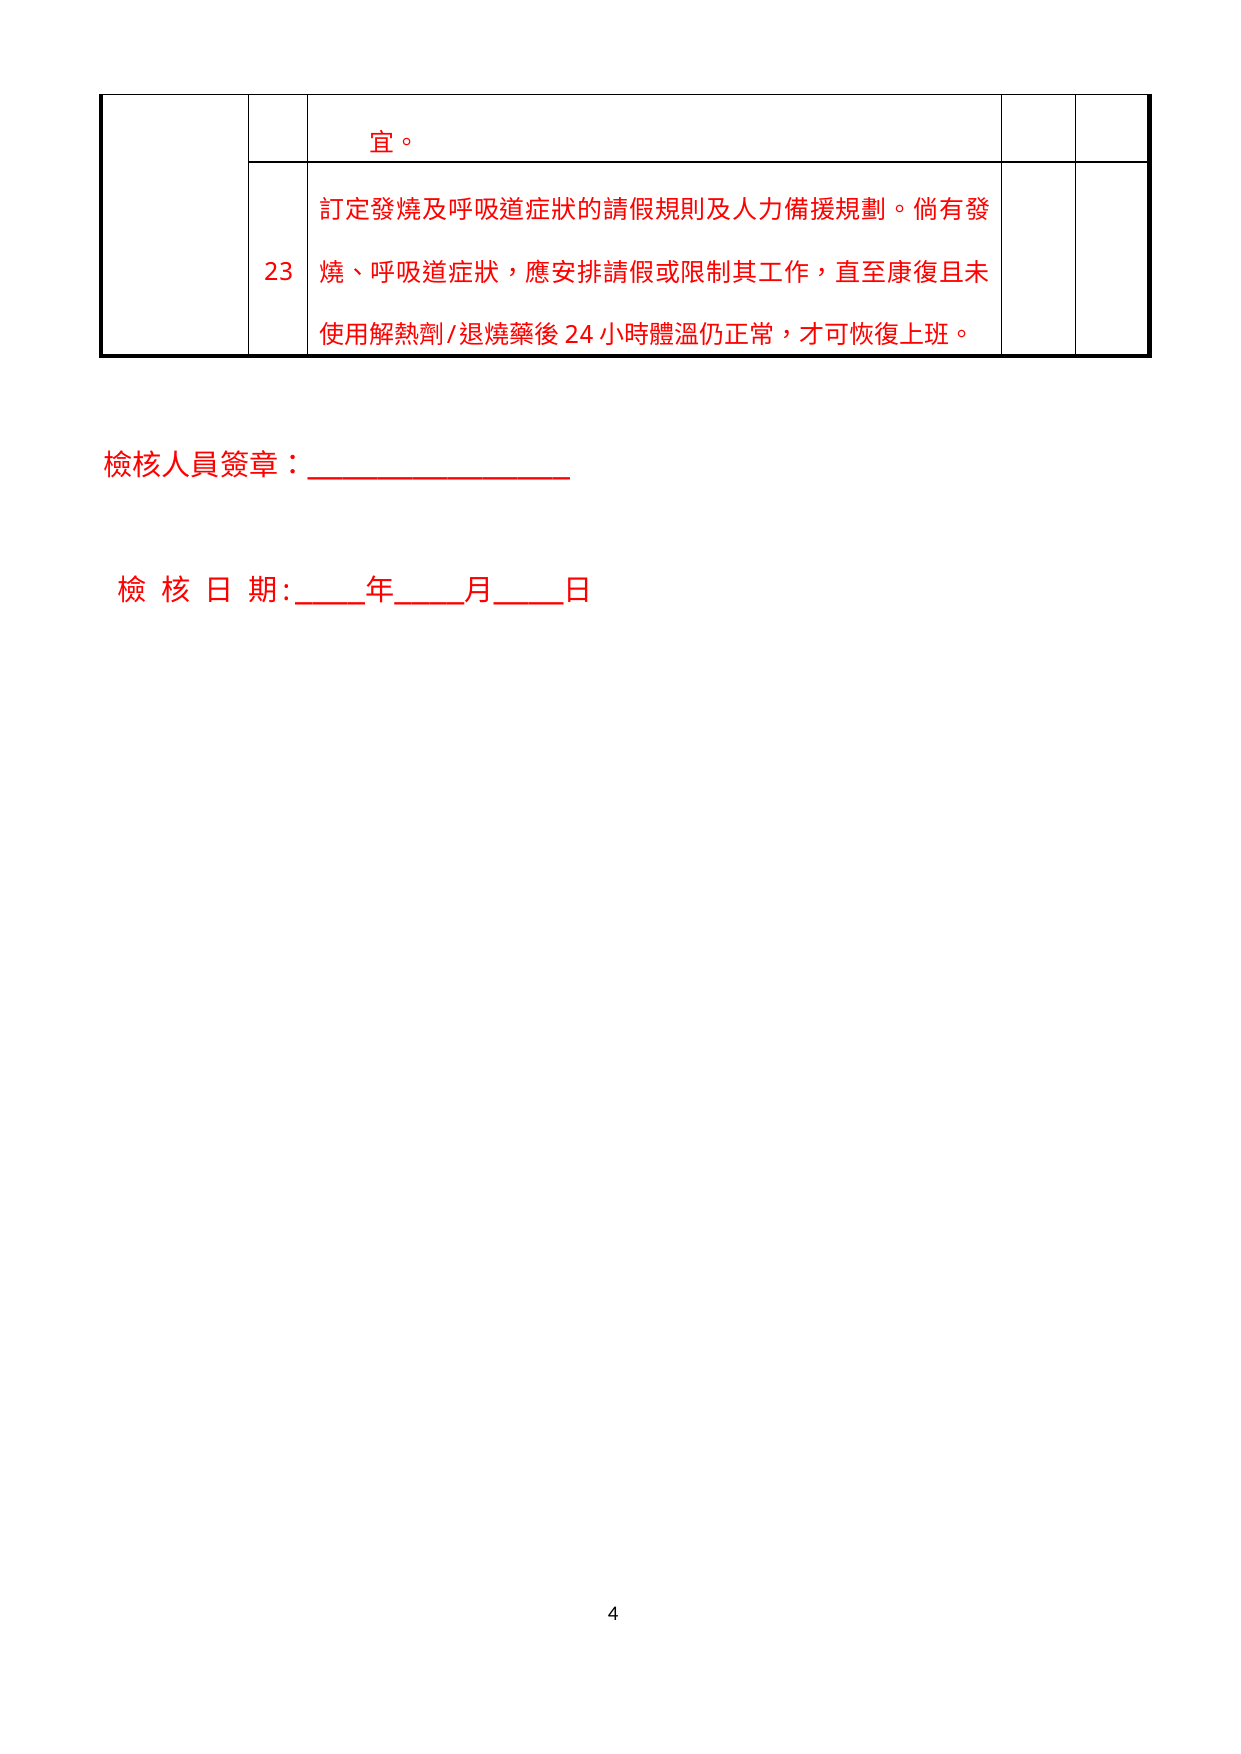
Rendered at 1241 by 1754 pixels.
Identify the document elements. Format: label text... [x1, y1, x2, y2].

table_cell [1076, 95, 1147, 161]
table_cell [1002, 95, 1075, 161]
text 檢 核 日 期:____年____月____日 [29, 546, 1107, 608]
table_cell [1002, 163, 1075, 353]
table_cell [103, 95, 248, 353]
text 檢核人員簽章：_______________ [103, 421, 1107, 483]
table_cell 訂定發燒及呼吸道症狀的請假規則及人力備援規劃。倘有發燒、呼吸道症狀，應安排請假或限制其工作，直至康復且未使用解熱劑/退燒藥後24小時體溫仍正常，才可恢復上班。 [308, 163, 1001, 353]
table_cell 23 [249, 163, 307, 353]
table_cell [1076, 163, 1147, 353]
table_cell 工作人員應注意，如果自己或有居家檢疫或隔離者發生疑似症狀，應依下列處理: 如生病者為工作人員，應安排與他人區隔距離1公尺以上，要求遵守咳嗽禮節和手部衛生等措施，並佩戴口罩。 立即通報衛生單位，並依衛生單位指示送醫，同時配合衛生單位進行疫情調查與相關防治措施。與患者接觸時須配戴口罩及手套。在接觸生病者或處理其廢棄物後，應小心脫下口罩及手套，並正確徹底清洗雙手。 生病者產生的廢棄物及使用後的手套及口罩，應以牢固的塑膠袋封好後再丟棄。 生病的工作人員或居家檢疫或隔離者就醫後，所經路線及退房後的房間，應以較高規格處理清潔消毒事宜。 [308, 95, 1001, 161]
table_cell [249, 95, 307, 161]
